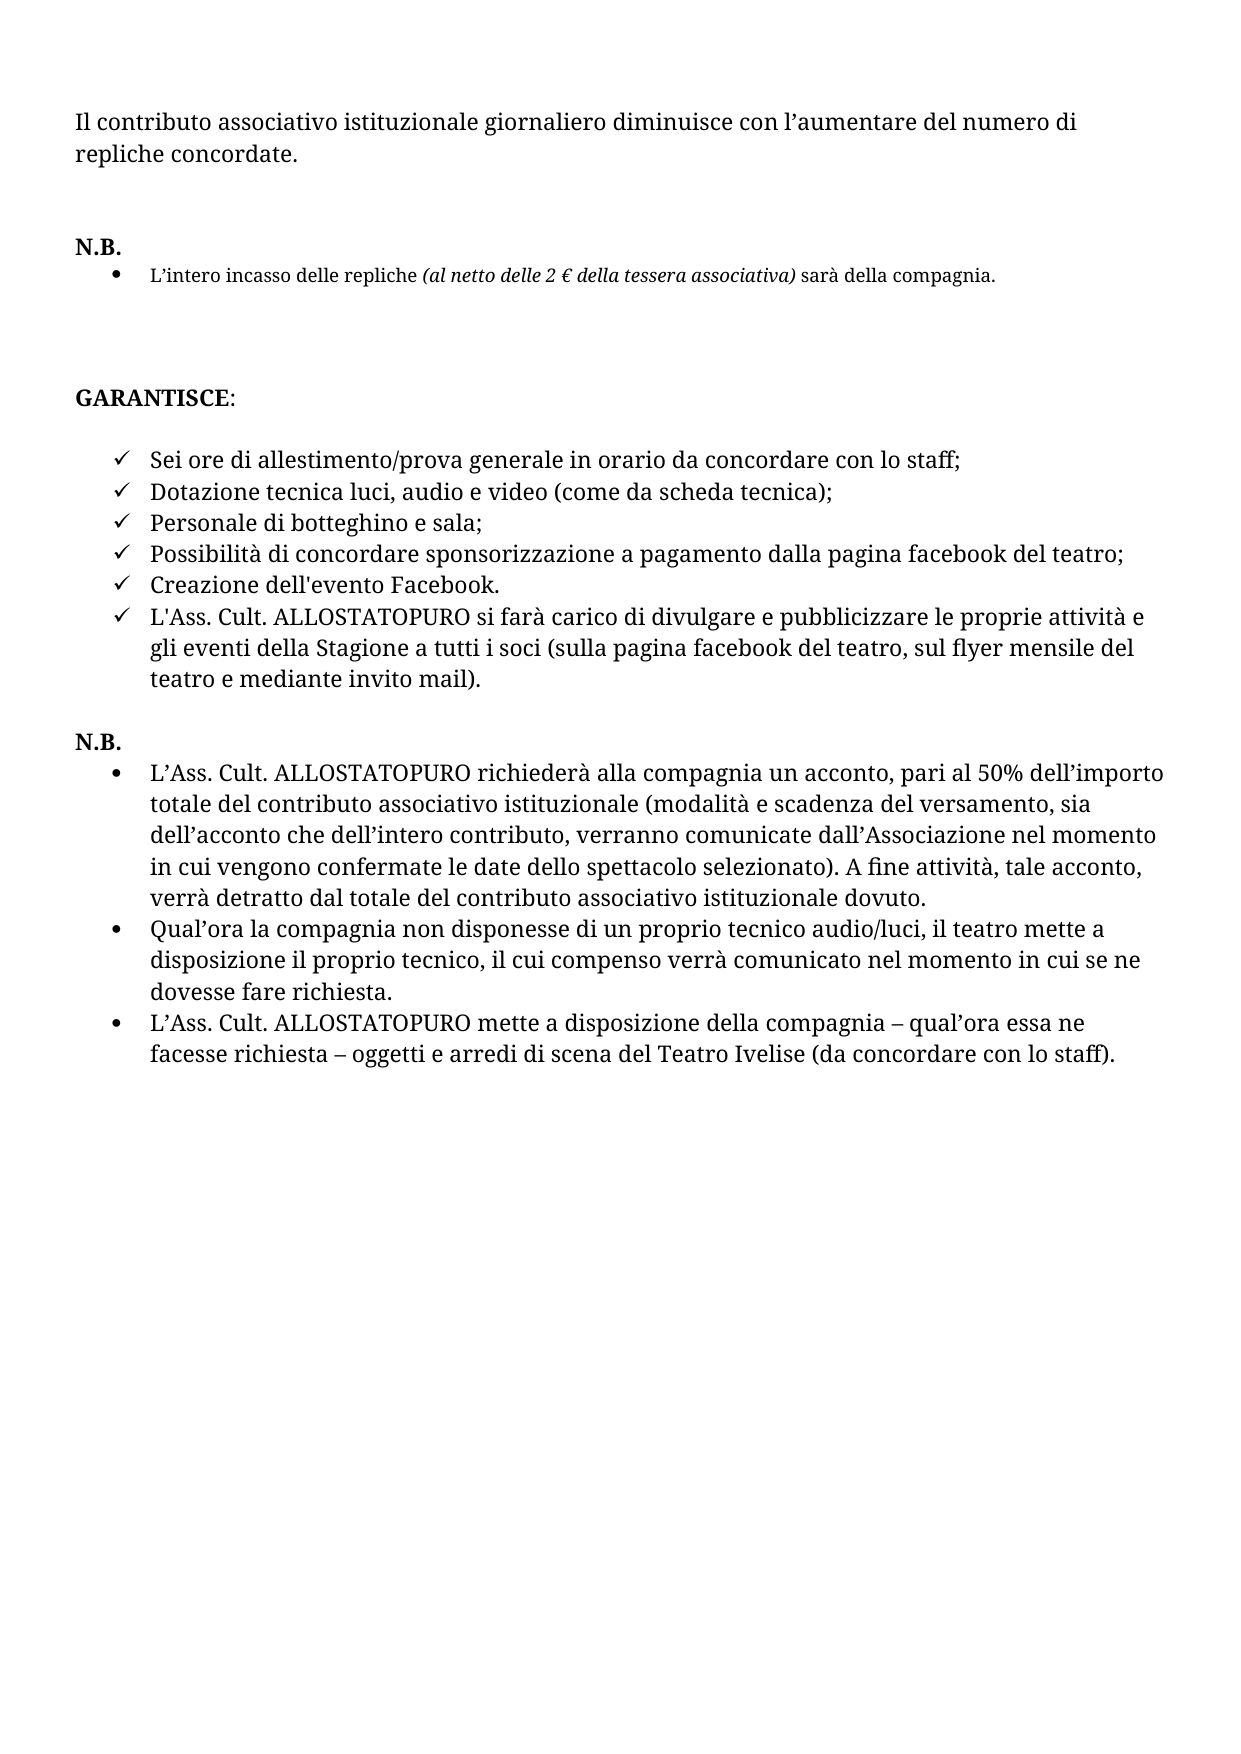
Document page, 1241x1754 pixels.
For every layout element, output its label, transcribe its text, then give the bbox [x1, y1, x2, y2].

list L’Ass. Cult. ALLOSTATOPURO richiederà alla compagnia un acconto, pari al 50% dell’importo totale del contributo associativo istituzionale (modalità e scadenza del versamento, sia dell’acconto che dell’intero contributo, verranno comunicate dall’Associazione nel momento in cui vengono confermate le date dello spettacolo selezionato). A fine attività, tale acconto, verrà detratto dal totale del contributo associativo istituzionale dovuto. [112, 757, 1165, 913]
list L’Ass. Cult. ALLOSTATOPURO mette a disposizione della compagnia – qual’ora essa ne facesse richiesta – oggetti e arredi di scena del Teatro Ivelise (da concordare con lo staff). [112, 1007, 1165, 1069]
list Personale di botteghino e sala; [112, 507, 1165, 538]
list L'Ass. Cult. ALLOSTATOPURO si farà carico di divulgare e pubblicizzare le proprie attività e gli eventi della Stagione a tutti i soci (sulla pagina facebook del teatro, sul flyer mensile del teatro e mediante invito mail). [112, 601, 1165, 694]
list Qual’ora la compagnia non disponesse di un proprio tecnico audio/luci, il teatro mette a disposizione il proprio tecnico, il cui compenso verrà comunicato nel momento in cui se ne dovesse fare richiesta. [112, 913, 1165, 1007]
text Il contributo associativo istituzionale giornaliero diminuisce con l’aumentare del numero di repliche concordate. [75, 106, 1165, 169]
list Possibilità di concordare sponsorizzazione a pagamento dalla pagina facebook del teatro; [112, 538, 1165, 569]
text N.B. [75, 231, 1165, 262]
text N.B. [75, 726, 1165, 757]
list L’intero incasso delle repliche (al netto delle 2 € della tessera associativa) sarà della compagnia. [112, 262, 1165, 288]
list Sei ore di allestimento/prova generale in orario da concordare con lo staff; [112, 444, 1165, 476]
list Dotazione tecnica luci, audio e video (come da scheda tecnica); [112, 476, 1165, 507]
list Creazione dell'evento Facebook. [112, 569, 1165, 601]
text GARANTISCE: [75, 351, 1165, 413]
